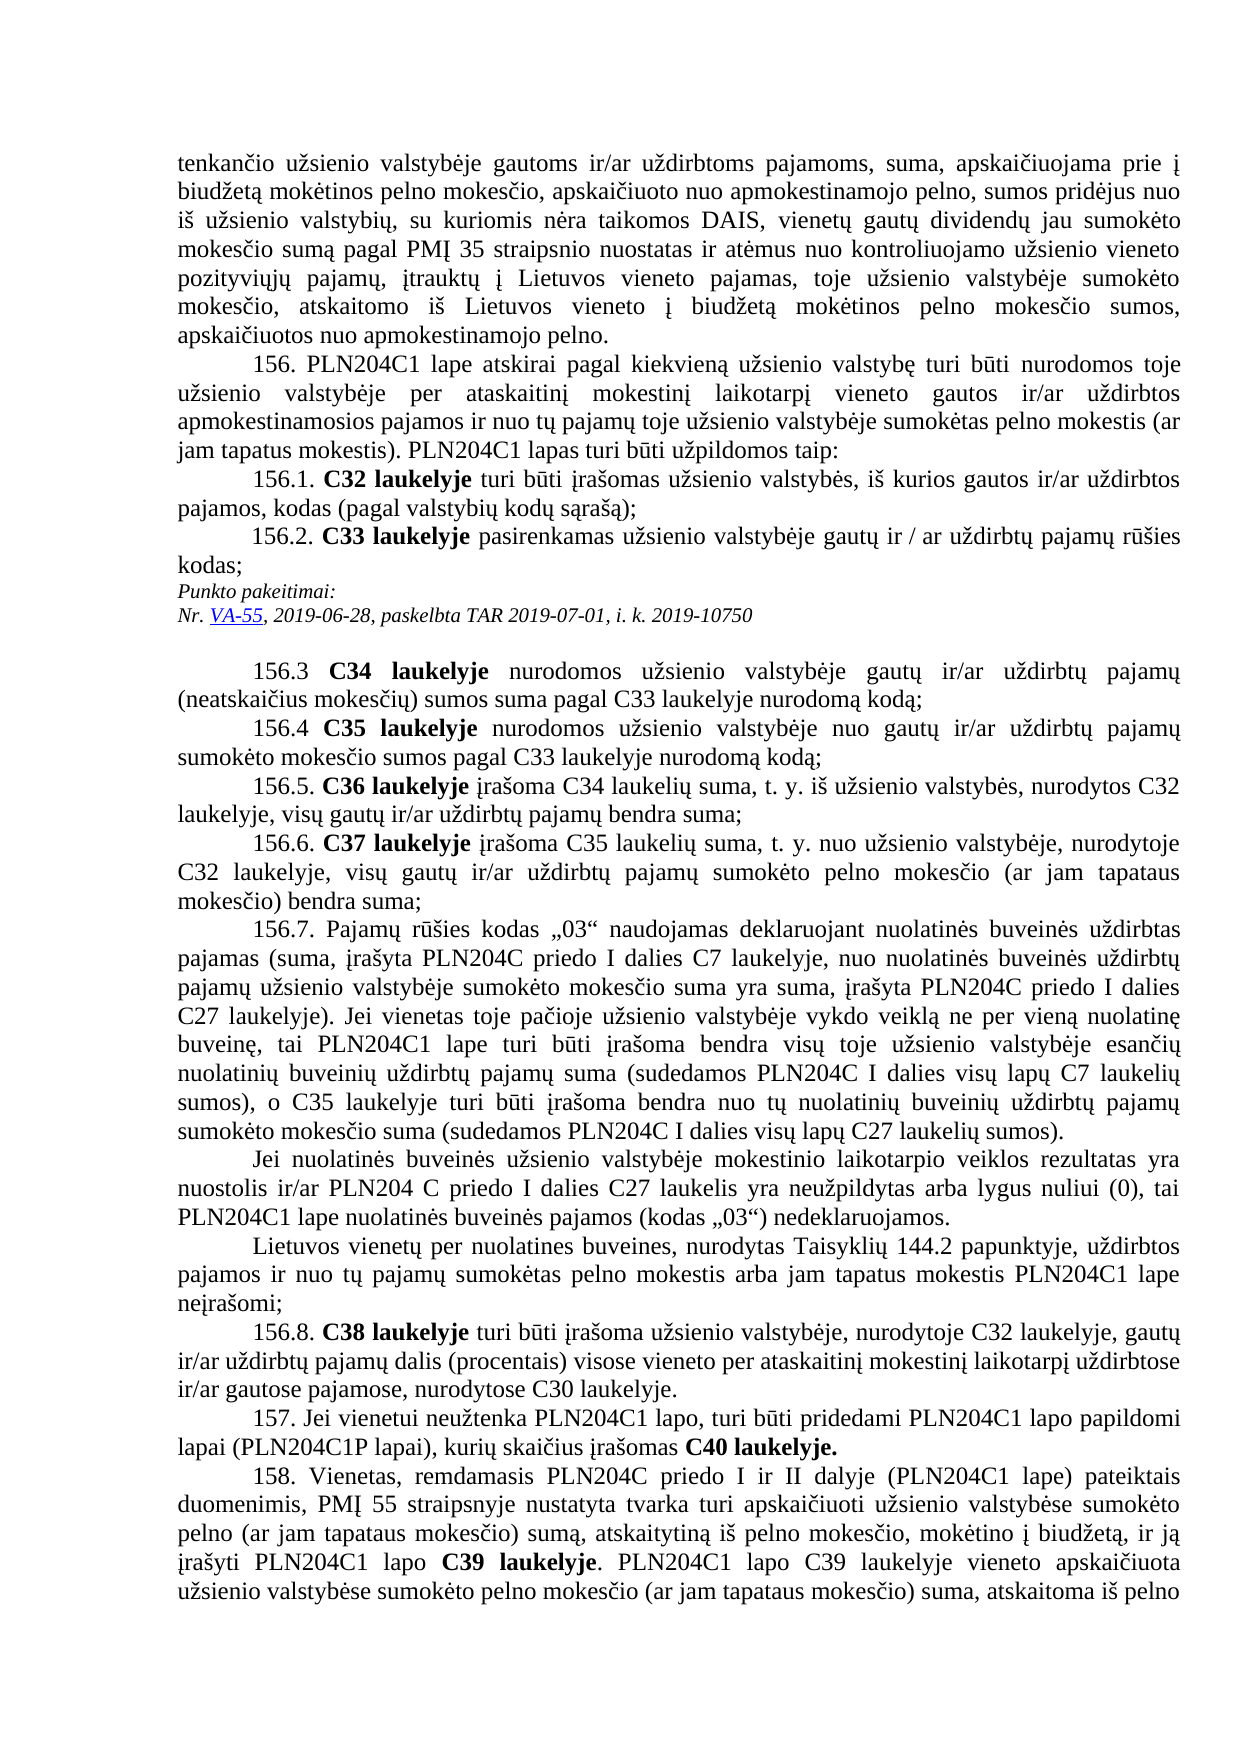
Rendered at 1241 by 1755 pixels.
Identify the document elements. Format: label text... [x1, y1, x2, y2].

text 156.3 C34 laukelyje nurodomos užsienio valstybėje gautų ir/ar uždirbtų pajamų (neatskaičius mokesčių) sumos suma pagal C33 laukelyje nurodomą kodą; [177, 656, 1181, 713]
text tenkančio užsienio valstybėje gautoms ir/ar uždirbtoms pajamoms, suma, apskaičiuojama prie į biudžetą mokėtinos pelno mokesčio, apskaičiuoto nuo apmokestinamojo pelno, sumos pridėjus nuo iš užsienio valstybių, su kuriomis nėra taikomos DAIS, vienetų gautų dividendų jau sumokėto mokesčio sumą pagal PMĮ 35 straipsnio nuostatas ir atėmus nuo kontroliuojamo užsienio vieneto pozityviųjų pajamų, įtrauktų į Lietuvos vieneto pajamas, toje užsienio valstybėje sumokėto mokesčio, atskaitomo iš Lietuvos vieneto į biudžetą mokėtinos pelno mokesčio sumos, apskaičiuotos nuo apmokestinamojo pelno. [177, 148, 1181, 349]
text 156.1. C32 laukelyje turi būti įrašomas užsienio valstybės, iš kurios gautos ir/ar uždirbtos pajamos, kodas (pagal valstybių kodų sąrašą); [177, 464, 1181, 521]
text 156.7. Pajamų rūšies kodas „03“ naudojamas deklaruojant nuolatinės buveinės uždirbtas pajamas (suma, įrašyta PLN204C priedo I dalies C7 laukelyje, nuo nuolatinės buveinės uždirbtų pajamų užsienio valstybėje sumokėto mokesčio suma yra suma, įrašyta PLN204C priedo I dalies C27 laukelyje). Jei vienetas toje pačioje užsienio valstybėje vykdo veiklą ne per vieną nuolatinę buveinę, tai PLN204C1 lape turi būti įrašoma bendra visų toje užsienio valstybėje esančių nuolatinių buveinių uždirbtų pajamų suma (sudedamos PLN204C I dalies visų lapų C7 laukelių sumos), o C35 laukelyje turi būti įrašoma bendra nuo tų nuolatinių buveinių uždirbtų pajamų sumokėto mokesčio suma (sudedamos PLN204C I dalies visų lapų C27 laukelių sumos). [177, 914, 1181, 1144]
text 156. PLN204C1 lape atskirai pagal kiekvieną užsienio valstybę turi būti nurodomos toje užsienio valstybėje per ataskaitinį mokestinį laikotarpį vieneto gautos ir/ar uždirbtos apmokestinamosios pajamos ir nuo tų pajamų toje užsienio valstybėje sumokėtas pelno mokestis (ar jam tapatus mokestis). PLN204C1 lapas turi būti užpildomos taip: [177, 349, 1181, 464]
text 156.5. C36 laukelyje įrašoma C34 laukelių suma, t. y. iš užsienio valstybės, nurodytos C32 laukelyje, visų gautų ir/ar uždirbtų pajamų bendra suma; [177, 771, 1181, 828]
text 156.2. C33 laukelyje pasirenkamas užsienio valstybėje gautų ir / ar uždirbtų pajamų rūšies kodas; [177, 521, 1181, 579]
text Jei nuolatinės buveinės užsienio valstybėje mokestinio laikotarpio veiklos rezultatas yra nuostolis ir/ar PLN204 C priedo I dalies C27 laukelis yra neužpildytas arba lygus nuliui (0), tai PLN204C1 lape nuolatinės buveinės pajamos (kodas „03“) nedeklaruojamos. [177, 1144, 1181, 1231]
text Nr. VA-55, 2019-06-28, paskelbta TAR 2019-07-01, i. k. 2019-10750 [177, 603, 1181, 627]
text 156.4 C35 laukelyje nurodomos užsienio valstybėje nuo gautų ir/ar uždirbtų pajamų sumokėto mokesčio sumos pagal C33 laukelyje nurodomą kodą; [177, 713, 1181, 771]
text Punkto pakeitimai: [177, 579, 1181, 603]
text 156.6. C37 laukelyje įrašoma C35 laukelių suma, t. y. nuo užsienio valstybėje, nurodytoje C32 laukelyje, visų gautų ir/ar uždirbtų pajamų sumokėto pelno mokesčio (ar jam tapataus mokesčio) bendra suma; [177, 828, 1181, 914]
text 156.8. C38 laukelyje turi būti įrašoma užsienio valstybėje, nurodytoje C32 laukelyje, gautų ir/ar uždirbtų pajamų dalis (procentais) visose vieneto per ataskaitinį mokestinį laikotarpį uždirbtose ir/ar gautose pajamose, nurodytose C30 laukelyje. [177, 1317, 1181, 1403]
text 157. Jei vienetui neužtenka PLN204C1 lapo, turi būti pridedami PLN204C1 lapo papildomi lapai (PLN204C1P lapai), kurių skaičius įrašomas C40 laukelyje. [177, 1403, 1181, 1461]
text 158. Vienetas, remdamasis PLN204C priedo I ir II dalyje (PLN204C1 lape) pateiktais duomenimis, PMĮ 55 straipsnyje nustatyta tvarka turi apskaičiuoti užsienio valstybėse sumokėto pelno (ar jam tapataus mokesčio) sumą, atskaitytiną iš pelno mokesčio, mokėtino į biudžetą, ir ją įrašyti PLN204C1 lapo C39 laukelyje. PLN204C1 lapo C39 laukelyje vieneto apskaičiuota užsienio valstybėse sumokėto pelno mokesčio (ar jam tapataus mokesčio) suma, atskaitoma iš pelno [177, 1461, 1181, 1604]
text Lietuvos vienetų per nuolatines buveines, nurodytas Taisyklių 144.2 papunktyje, uždirbtos pajamos ir nuo tų pajamų sumokėtas pelno mokestis arba jam tapatus mokestis PLN204C1 lape neįrašomi; [177, 1231, 1181, 1317]
